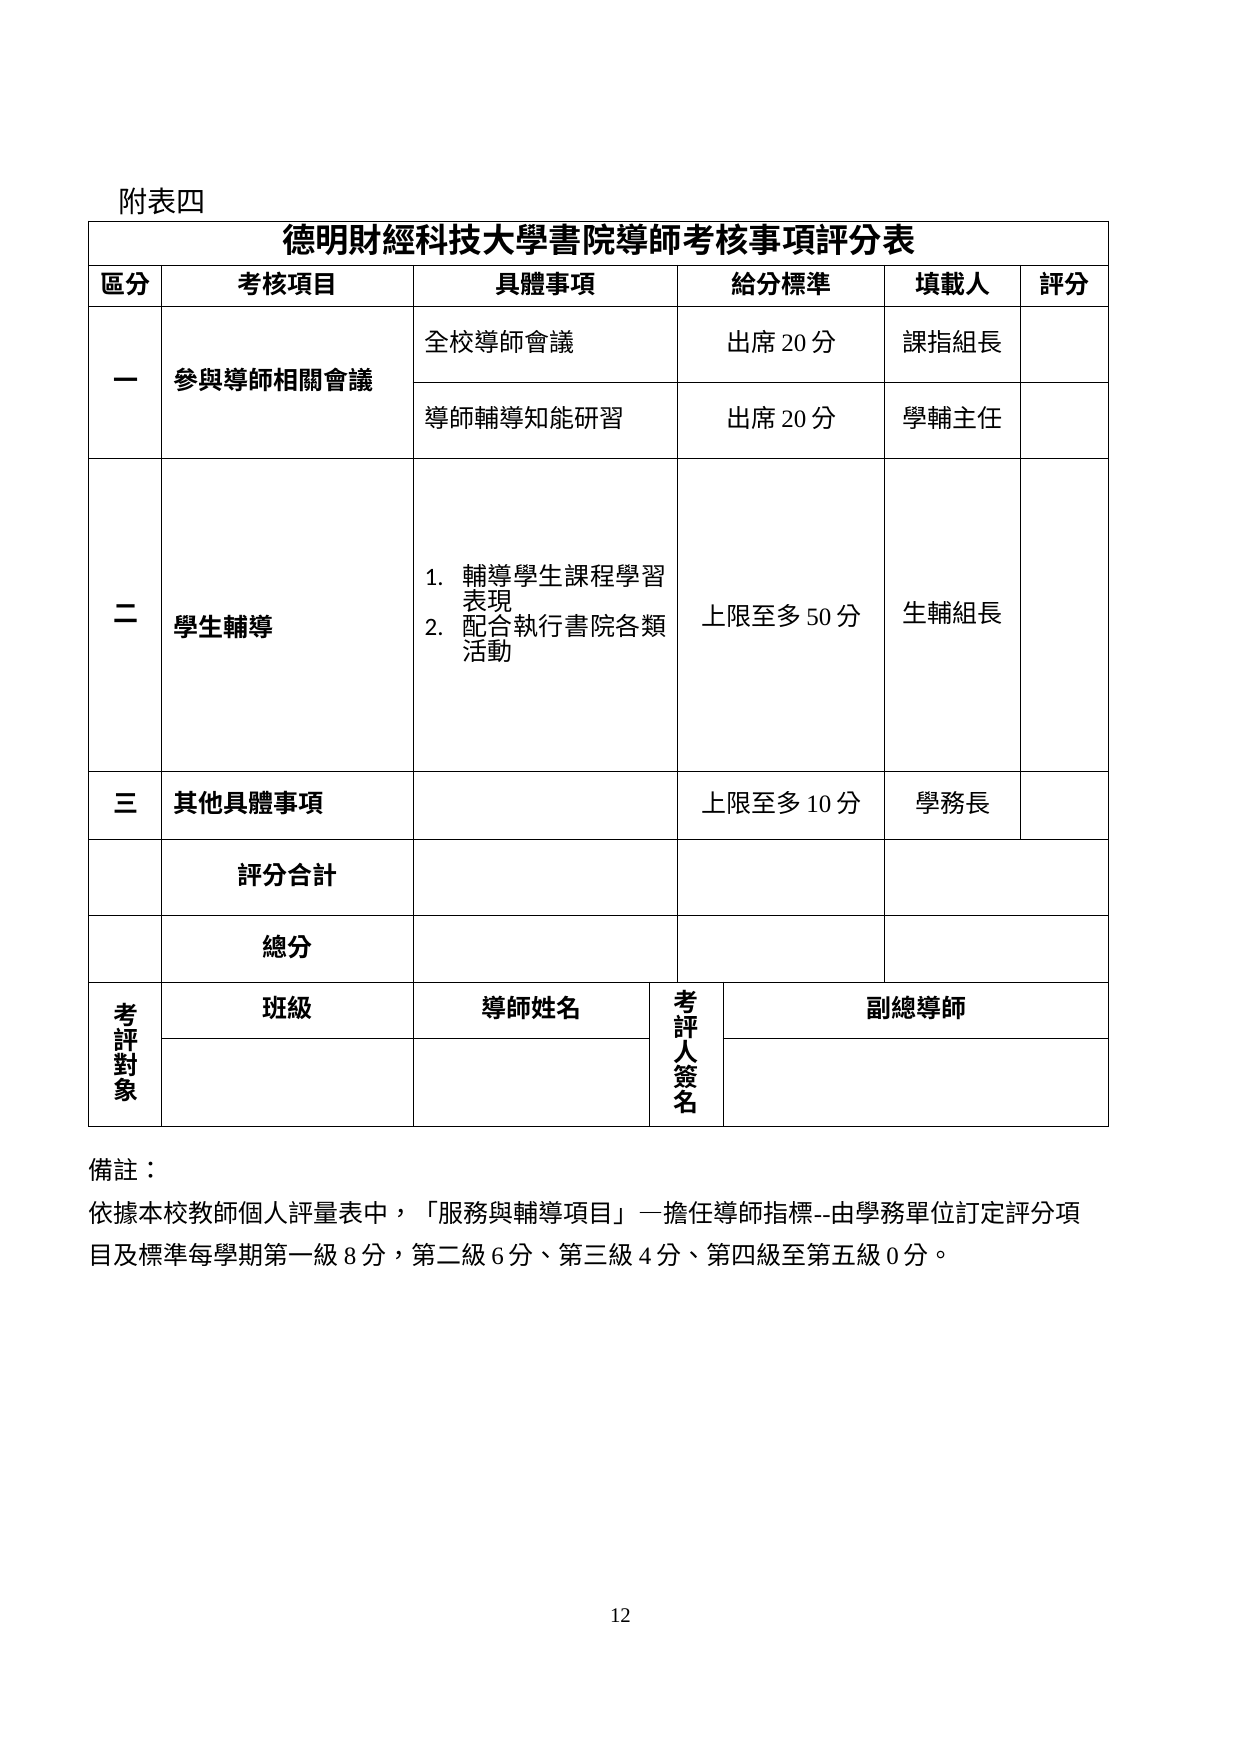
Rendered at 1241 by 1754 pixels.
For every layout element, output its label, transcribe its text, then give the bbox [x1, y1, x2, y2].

table_cell 二 [89, 459, 161, 771]
table_cell 三 [89, 772, 161, 838]
table_cell 區分 [89, 266, 161, 306]
table_cell 其他具體事項 [162, 772, 413, 838]
table_cell [162, 1039, 413, 1126]
table_cell 考 評 人 簽 名 [650, 983, 723, 1126]
table_cell 給分標準 [678, 266, 884, 306]
table_cell 填載人 [885, 266, 1020, 306]
table_cell 考核項目 [162, 266, 413, 306]
table_cell [1021, 772, 1108, 838]
table_cell 一 [89, 307, 161, 458]
table_cell 學務長 [885, 772, 1020, 838]
table_cell 課指組長 [885, 307, 1020, 382]
table_cell 全校導師會議 [414, 307, 677, 382]
table_cell 出席20分 [678, 383, 884, 458]
table_cell 副總導師 [724, 983, 1108, 1037]
table_cell [885, 916, 1108, 982]
table_cell [885, 840, 1108, 914]
table_cell [678, 840, 884, 914]
text 備註： [89, 1127, 1152, 1189]
table_cell 參與導師相關會議 [162, 307, 413, 458]
table_cell [678, 916, 884, 982]
table_cell 學輔主任 [885, 383, 1020, 458]
table_cell 總分 [162, 916, 413, 982]
text 附表四 [89, 158, 1152, 221]
text 依據本校教師個人評量表中，「服務與輔導項目」—擔任導師指標--由學務單位訂定評分項 目及標準每學期第一級8分，第二級6分、第三級4分、第四級至第五級0分。 [89, 1189, 1152, 1273]
table_cell [414, 840, 677, 914]
table_cell 生輔組長 [885, 459, 1020, 771]
table_cell [1021, 307, 1108, 382]
table_cell [1021, 459, 1108, 771]
table_cell 班級 [162, 983, 413, 1037]
table_cell [724, 1039, 1108, 1126]
table_cell [414, 772, 677, 838]
table_cell [1021, 383, 1108, 458]
table_header 德明財經科技大學書院導師考核事項評分表 [89, 222, 1108, 265]
table_cell 評分合計 [162, 840, 413, 914]
table_cell [414, 916, 677, 982]
table_cell 上限至多50分 [678, 459, 884, 771]
table_cell [89, 840, 161, 914]
table_cell 導師姓名 [414, 983, 649, 1037]
table_cell 具體事項 [414, 266, 677, 306]
table_cell 出席20分 [678, 307, 884, 382]
table_cell 考 評 對 象 [89, 983, 161, 1126]
table_cell [414, 1039, 649, 1126]
table_cell 學生輔導 [162, 459, 413, 771]
table_cell 評分 [1021, 266, 1108, 306]
table_cell 輔導學生課程學習表現 配合執行書院各類活動 [414, 459, 677, 771]
table_cell [89, 916, 161, 982]
table_cell 導師輔導知能研習 [414, 383, 677, 458]
table_cell 上限至多10分 [678, 772, 884, 838]
